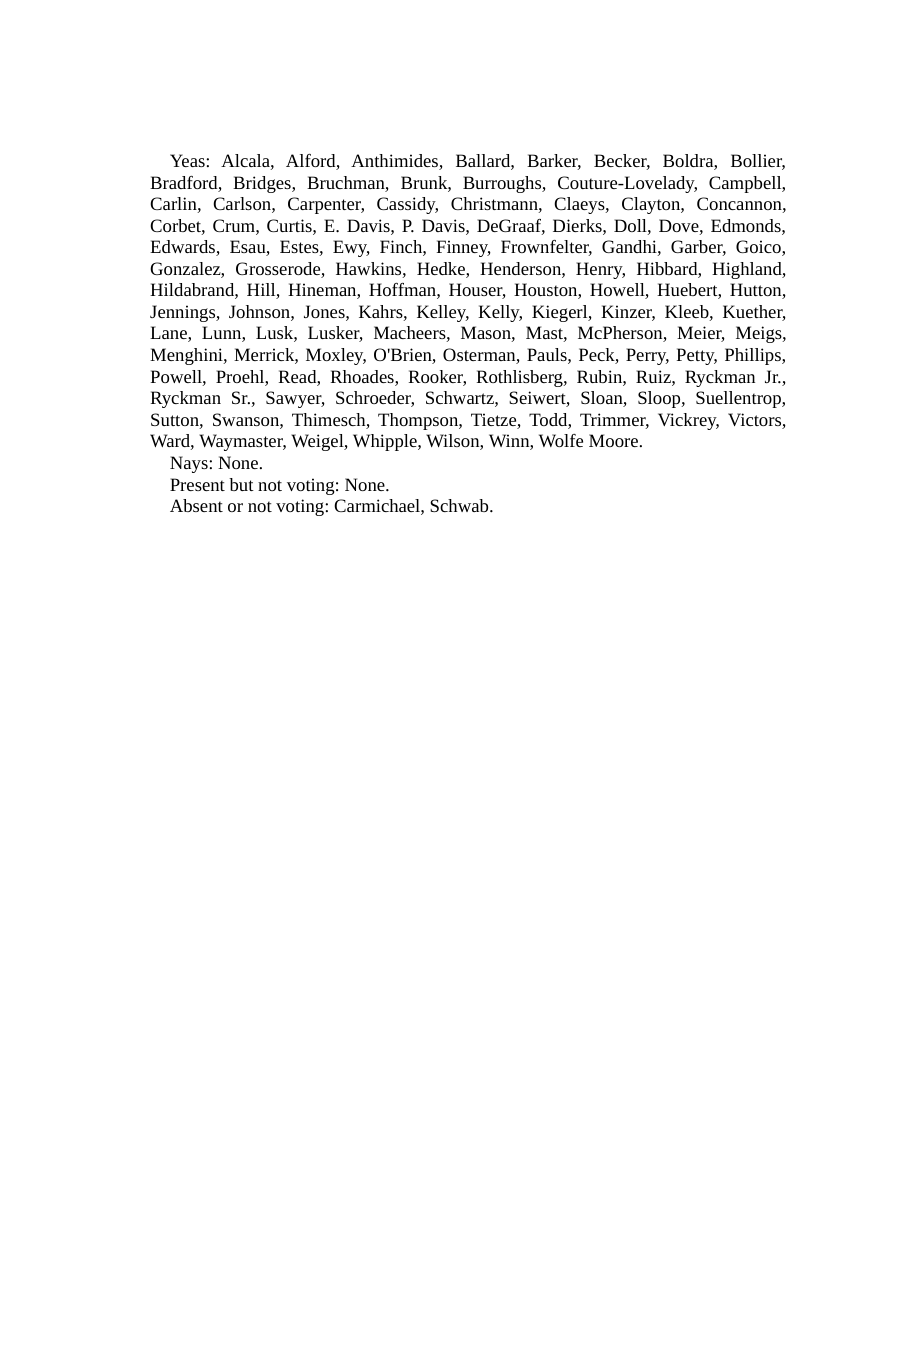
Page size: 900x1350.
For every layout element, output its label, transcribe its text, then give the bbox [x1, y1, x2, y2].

text Absent or not voting: Carmichael, Schwab. [150, 495, 787, 517]
text Nays: None. [150, 452, 787, 473]
text Present but not voting: None. [150, 473, 787, 495]
text Yeas: Alcala, Alford, Anthimides, Ballard, Barker, Becker, Boldra, Bollier, Bradford, Bridges, Bruchman, Brunk, Burroughs, Couture-Lovelady, Campbell, Carlin, Carlson, Carpenter, Cassidy, Christmann, Claeys, Clayton, Concannon, Corbet, Crum, Curtis, E. Davis, P. Davis, DeGraaf, Dierks, Doll, Dove, Edmonds, Edwards, Esau, Estes, Ewy, Finch, Finney, Frownfelter, Gandhi, Garber, Goico, Gonzalez, Grosserode, Hawkins, Hedke, Henderson, Henry, Hibbard, Highland, Hildabrand, Hill, Hineman, Hoffman, Houser, Houston, Howell, Huebert, Hutton, Jennings, Johnson, Jones, Kahrs, Kelley, Kelly, Kiegerl, Kinzer, Kleeb, Kuether, Lane, Lunn, Lusk, Lusker, Macheers, Mason, Mast, McPherson, Meier, Meigs, Menghini, Merrick, Moxley, O'Brien, Osterman, Pauls, Peck, Perry, Petty, Phillips, Powell, Proehl, Read, Rhoades, Rooker, Rothlisberg, Rubin, Ruiz, Ryckman Jr., Ryckman Sr., Sawyer, Schroeder, Schwartz, Seiwert, Sloan, Sloop, Suellentrop, Sutton, Swanson, Thimesch, Thompson, Tietze, Todd, Trimmer, Vickrey, Victors, Ward, Waymaster, Weigel, Whipple, Wilson, Winn, Wolfe Moore. [150, 150, 787, 452]
